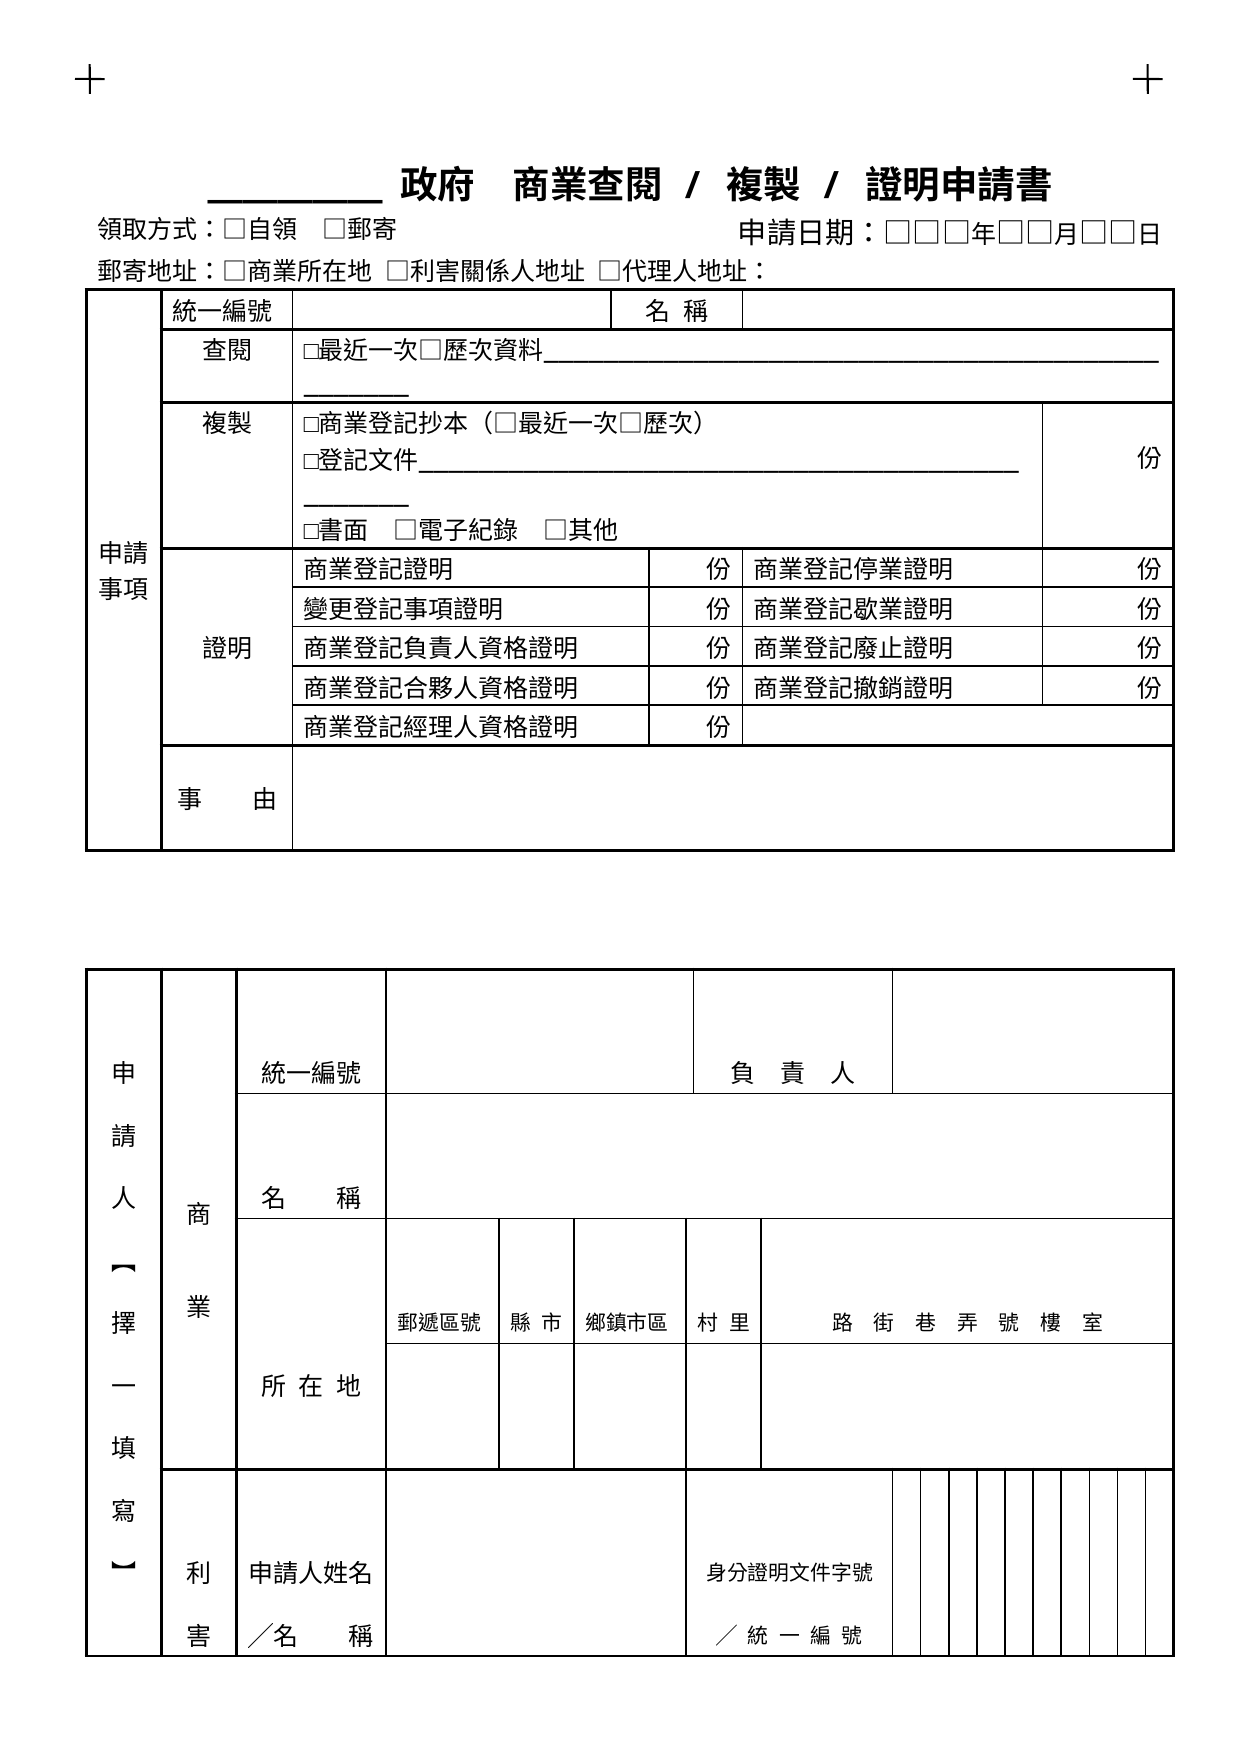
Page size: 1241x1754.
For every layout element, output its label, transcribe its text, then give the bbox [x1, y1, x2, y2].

table_cell 申請日期：□□□年□□月□□日 [649, 210, 1174, 252]
table_cell [743, 291, 1172, 327]
table_cell 份 [650, 667, 742, 704]
table_cell [387, 1094, 1172, 1217]
table_cell 商業登記證明 [293, 550, 648, 586]
table_cell 證明 [163, 550, 292, 744]
table_cell [950, 1471, 976, 1655]
table_cell [575, 1344, 685, 1467]
table_cell [921, 1471, 948, 1655]
table_cell 商業登記停業證明 [743, 550, 1042, 586]
table_cell [1118, 1471, 1145, 1655]
table_cell 郵遞區號 [387, 1219, 498, 1342]
table_cell 利 害 [163, 1471, 235, 1655]
table_header 商 業 [163, 971, 235, 1467]
table_cell 申請事項 [88, 291, 160, 849]
table_cell [1006, 1471, 1032, 1655]
table_cell 商業登記負責人資格證明 [293, 627, 648, 665]
table_cell 份 [650, 706, 742, 744]
table_cell 份 [1043, 404, 1172, 547]
table_cell 份 [1043, 550, 1172, 586]
table_cell 份 [1043, 627, 1172, 665]
table_cell [293, 291, 610, 327]
table_cell 郵寄地址：□商業所在地 □利害關係人地址 □代理人地址： [86, 252, 1174, 288]
table_cell [1062, 1471, 1089, 1655]
table_header [387, 971, 693, 1092]
table_cell 村 里 [687, 1219, 760, 1342]
table_cell 縣 市 [500, 1219, 573, 1342]
table_cell 身分證明文件字號╱ 統 一 編 號 [687, 1471, 892, 1655]
table_cell 商業登記合夥人資格證明 [293, 667, 648, 704]
table_cell [687, 1344, 760, 1467]
table_cell [762, 1344, 1172, 1467]
table_cell 商業登記歇業證明 [743, 588, 1042, 626]
table_cell 商業登記撤銷證明 [743, 667, 1042, 704]
table_header [893, 971, 1172, 1092]
table_cell [387, 1471, 685, 1655]
table_cell [978, 1471, 1004, 1655]
table_cell 變更登記事項證明 [293, 588, 648, 626]
table_cell 份 [650, 588, 742, 626]
table_header 負 責 人 [694, 971, 892, 1092]
table_cell [893, 1471, 920, 1655]
table_cell 名 稱 [612, 291, 742, 327]
table_cell 事 由 [163, 747, 292, 849]
table_cell 所 在 地 [238, 1219, 385, 1467]
table_cell 份 [650, 627, 742, 665]
table_cell 份 [1043, 667, 1172, 704]
table_cell 路 街 巷 弄 號 樓 室 [762, 1219, 1172, 1342]
table_cell [500, 1344, 573, 1467]
table_cell 份 [1043, 588, 1172, 626]
table_cell [293, 747, 1172, 849]
table_cell 統一編號 [163, 291, 292, 327]
table_cell [1034, 1471, 1060, 1655]
table_cell 名 稱 [238, 1094, 385, 1217]
table_cell 領取方式：□自領 □郵寄 [86, 210, 649, 252]
table_header 統一編號 [238, 971, 385, 1092]
table_cell 份 [650, 550, 742, 586]
table_header 申 請 人 ︻ 擇 一 填 寫 ︼ [88, 971, 160, 1655]
table_cell [743, 706, 1172, 744]
table_cell □商業登記抄本（□最近一次□歷次） □登記文件_______________________________________________ □書面 □電子紀錄 □其他 [293, 404, 1042, 547]
table_cell □最近一次□歷次資料________________________________________________ [293, 331, 1172, 401]
table_cell [1090, 1471, 1117, 1655]
table_cell [387, 1344, 498, 1467]
table_cell 查閱 [163, 331, 292, 401]
table_cell 商業登記經理人資格證明 [293, 706, 648, 744]
table_cell 複製 [163, 404, 292, 547]
table_header __________ 政府 商業查閱 / 複製 / 證明申請書 [86, 155, 1174, 209]
table_cell [1146, 1471, 1172, 1655]
table_cell 商業登記廢止證明 [743, 627, 1042, 665]
table_cell 鄉鎮市區 [575, 1219, 685, 1342]
table_cell 申請人姓名╱名 稱 [238, 1471, 385, 1655]
